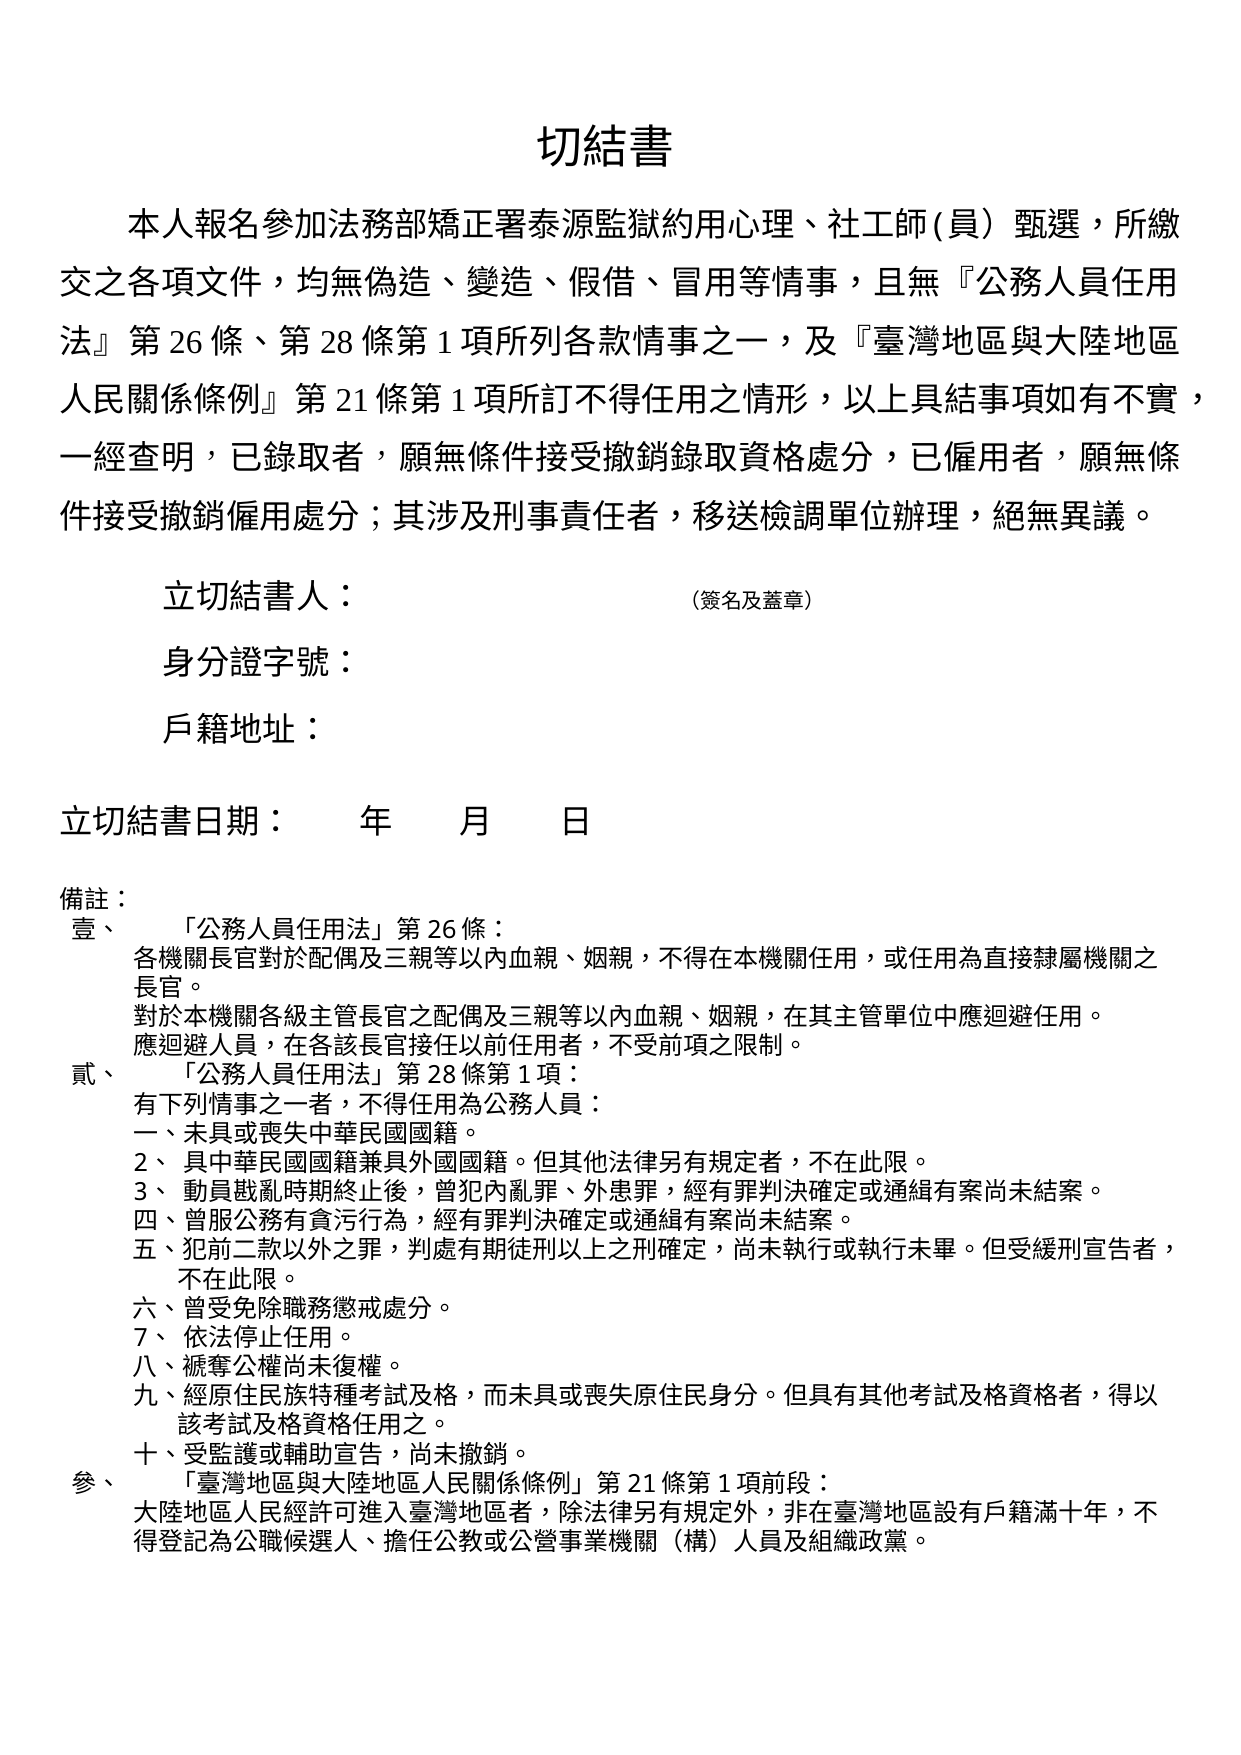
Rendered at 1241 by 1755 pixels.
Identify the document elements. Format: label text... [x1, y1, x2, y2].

text 四、曾服公務有貪污行為，經有罪判決確定或通緝有案尚未結案。 [133, 1206, 1181, 1236]
text 應迴避人員，在各該長官接任以前任用者，不受前項之限制。 [59, 1031, 1181, 1061]
text 本人報名參加法務部矯正署泰源監獄約用心理、社工師(員）甄選，所繳交之各項文件，均無偽造、變造、假借、冒用等情事，且無『公務人員任用法』第26條、第28條第1項所列各款情事之一，及『臺灣地區與大陸地區人民關係條例』第21條第1項所訂不得任用之情形，以上具結事項如有不實，一經查明，已錄取者，願無條件接受撤銷錄取資格處分，已僱用者，願無條件接受撤銷僱用處分；其涉及刑事責任者，移送檢調單位辦理，絕無異議。 [59, 190, 1181, 540]
text 身分證字號： [59, 631, 1152, 686]
text 大陸地區人民經許可進入臺灣地區者，除法律另有規定外，非在臺灣地區設有戶籍滿十年，不得登記為公職候選人、擔任公教或公營事業機關（構）人員及組織政黨。 [133, 1498, 1181, 1556]
text 備註： [59, 886, 1181, 915]
text 八、褫奪公權尚未復權。 [133, 1352, 1181, 1381]
list 「臺灣地區與大陸地區人民關係條例」第21條第1項前段： [72, 1469, 1181, 1498]
list 動員戡亂時期終止後，曾犯內亂罪、外患罪，經有罪判決確定或通緝有案尚未結案。 [133, 1177, 1181, 1206]
text 有下列情事之一者，不得任用為公務人員： [133, 1090, 1181, 1119]
text 一、未具或喪失中華民國國籍。 [133, 1119, 1181, 1148]
text 各機關長官對於配偶及三親等以內血親、姻親，不得在本機關任用，或任用為直接隸屬機關之長官。 [133, 944, 1181, 1002]
text 九、經原住民族特種考試及格，而未具或喪失原住民身分。但具有其他考試及格資格者，得以該考試及格資格任用之。 [133, 1381, 1181, 1440]
list 「公務人員任用法」第26條： [72, 915, 1181, 944]
list 「公務人員任用法」第28條第1項： [72, 1061, 1181, 1090]
text 十、受監護或輔助宣告，尚未撤銷。 [133, 1440, 1181, 1469]
text 對於本機關各級主管長官之配偶及三親等以內血親、姻親，在其主管單位中應迴避任用。 [59, 1002, 1181, 1031]
text 立切結書人： （簽名及蓋章） [59, 565, 1152, 619]
list 具中華民國國籍兼具外國國籍。但其他法律另有規定者，不在此限。 [133, 1148, 1181, 1177]
text 六、曾受免除職務懲戒處分。 [133, 1294, 1181, 1323]
text 五、犯前二款以外之罪，判處有期徒刑以上之刑確定，尚未執行或執行未畢。但受緩刑宣告者，不在此限。 [133, 1236, 1181, 1294]
text 立切結書日期： 年 月 日 [59, 790, 1152, 844]
text 戶籍地址： [59, 698, 1152, 752]
list 依法停止任用。 [133, 1323, 1181, 1352]
text 切結書 [59, 111, 1152, 177]
